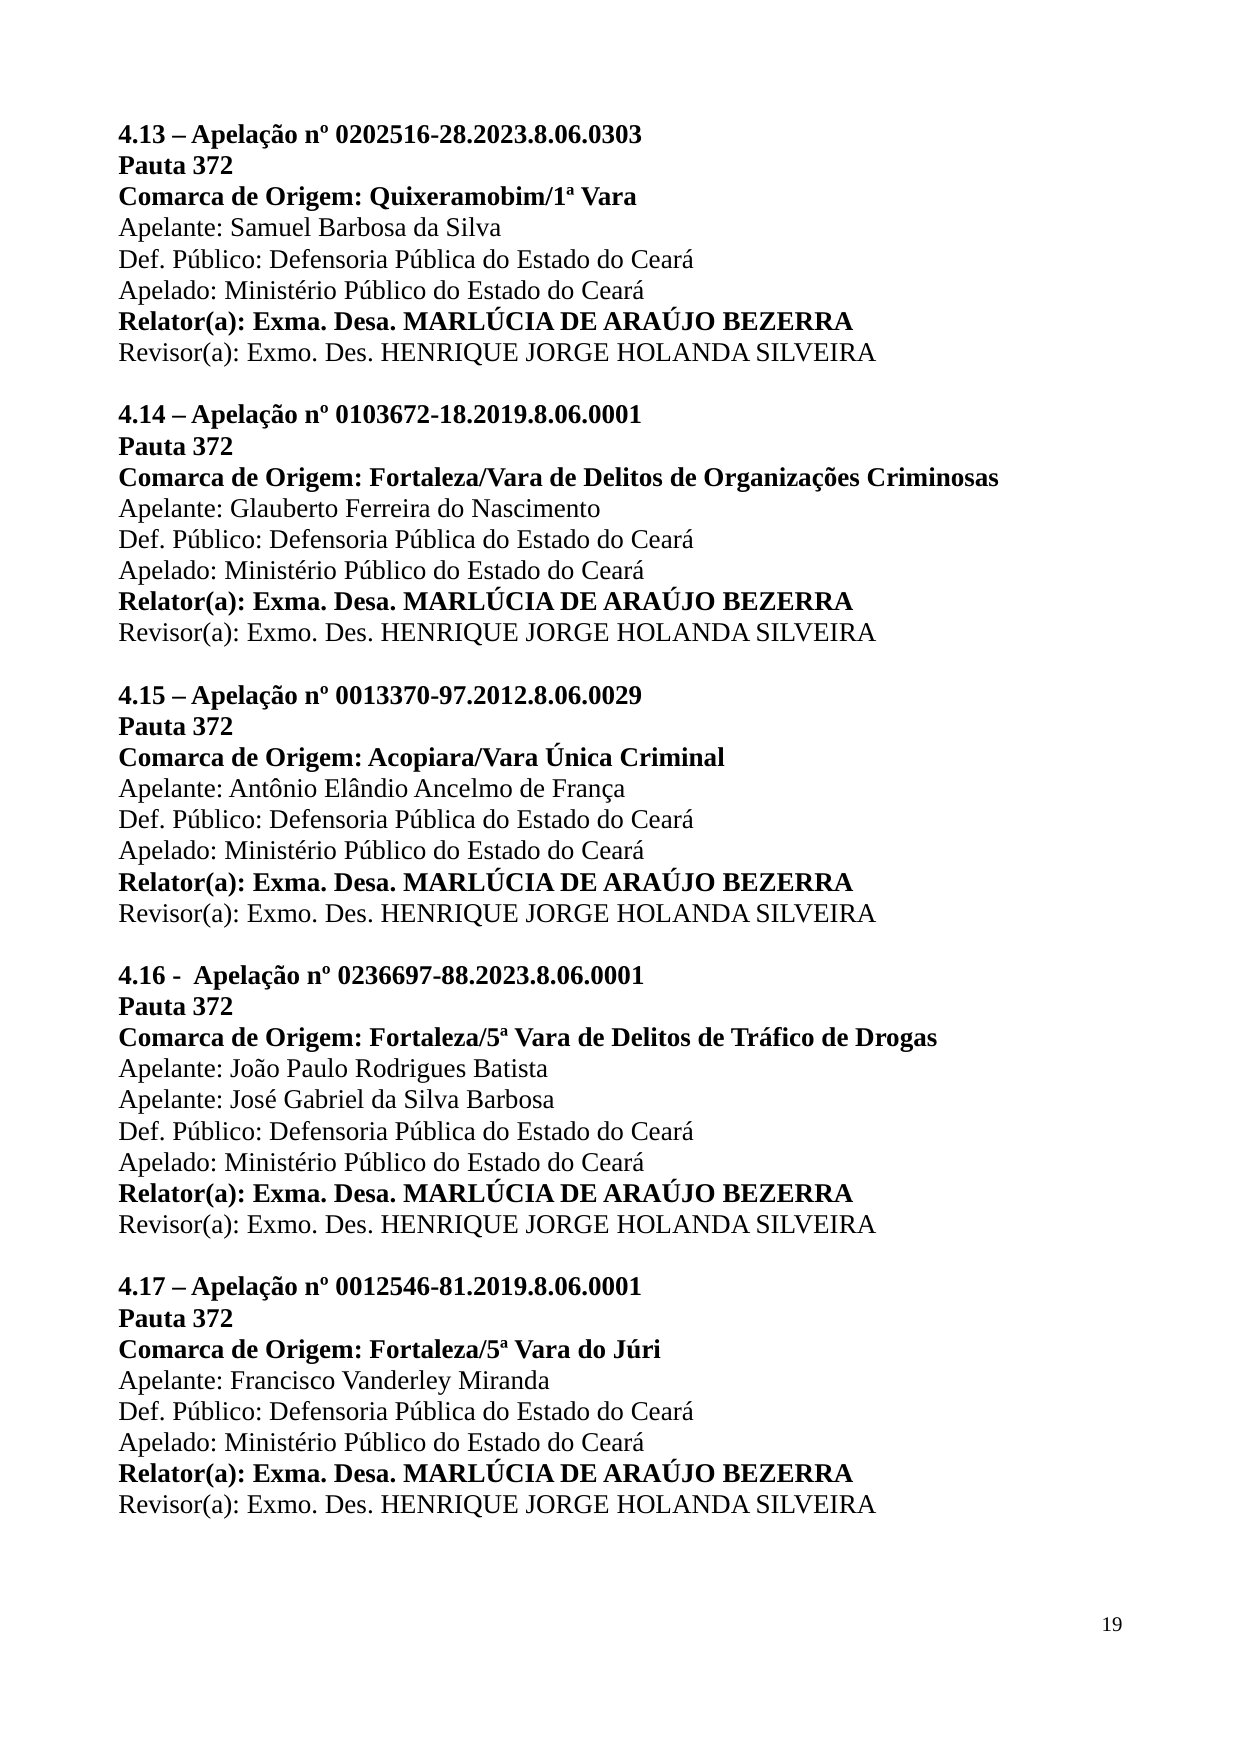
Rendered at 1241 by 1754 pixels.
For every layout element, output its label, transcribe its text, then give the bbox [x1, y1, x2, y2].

text Pauta 372 [118, 149, 1122, 180]
text Pauta 372 [118, 429, 1122, 461]
text Apelante: Antônio Elândio Ancelmo de França [118, 772, 1122, 803]
text Apelante: José Gabriel da Silva Barbosa [118, 1084, 1122, 1115]
text Revisor(a): Exmo. Des. HENRIQUE JORGE HOLANDA SILVEIRA [118, 1208, 1122, 1239]
text 4.16 - Apelação nº 0236697-88.2023.8.06.0001 [118, 959, 1122, 990]
text Comarca de Origem: Fortaleza/5ª Vara de Delitos de Tráfico de Drogas [118, 1021, 1122, 1052]
text Apelado: Ministério Público do Estado do Ceará [118, 274, 1122, 305]
text Relator(a): Exma. Desa. MARLÚCIA DE ARAÚJO BEZERRA [118, 585, 1122, 616]
text Apelante: Francisco Vanderley Miranda [118, 1364, 1122, 1395]
text Pauta 372 [118, 710, 1122, 741]
text Def. Público: Defensoria Pública do Estado do Ceará [118, 523, 1122, 554]
text Apelado: Ministério Público do Estado do Ceará [118, 1146, 1122, 1177]
text Relator(a): Exma. Desa. MARLÚCIA DE ARAÚJO BEZERRA [118, 1177, 1122, 1208]
text Def. Público: Defensoria Pública do Estado do Ceará [118, 243, 1122, 274]
text Revisor(a): Exmo. Des. HENRIQUE JORGE HOLANDA SILVEIRA [118, 1488, 1122, 1520]
text Comarca de Origem: Quixeramobim/1ª Vara [118, 180, 1122, 212]
text 4.17 – Apelação nº 0012546-81.2019.8.06.0001 [118, 1271, 1122, 1302]
text Comarca de Origem: Fortaleza/Vara de Delitos de Organizações Criminosas [118, 461, 1122, 492]
text Comarca de Origem: Fortaleza/5ª Vara do Júri [118, 1333, 1122, 1364]
text Def. Público: Defensoria Pública do Estado do Ceará [118, 803, 1122, 834]
text Revisor(a): Exmo. Des. HENRIQUE JORGE HOLANDA SILVEIRA [118, 897, 1122, 928]
text Relator(a): Exma. Desa. MARLÚCIA DE ARAÚJO BEZERRA [118, 1457, 1122, 1488]
text Def. Público: Defensoria Pública do Estado do Ceará [118, 1395, 1122, 1426]
text Apelante: João Paulo Rodrigues Batista [118, 1052, 1122, 1084]
text Revisor(a): Exmo. Des. HENRIQUE JORGE HOLANDA SILVEIRA [118, 336, 1122, 367]
text Pauta 372 [118, 1302, 1122, 1333]
text Def. Público: Defensoria Pública do Estado do Ceará [118, 1115, 1122, 1146]
text Apelado: Ministério Público do Estado do Ceará [118, 834, 1122, 866]
text Apelado: Ministério Público do Estado do Ceará [118, 1426, 1122, 1457]
text Pauta 372 [118, 990, 1122, 1021]
text 4.13 – Apelação nº 0202516-28.2023.8.06.0303 [118, 118, 1122, 149]
text Apelante: Samuel Barbosa da Silva [118, 212, 1122, 243]
text Apelado: Ministério Público do Estado do Ceará [118, 554, 1122, 585]
text 4.15 – Apelação nº 0013370-97.2012.8.06.0029 [118, 679, 1122, 710]
text Comarca de Origem: Acopiara/Vara Única Criminal [118, 741, 1122, 772]
text Relator(a): Exma. Desa. MARLÚCIA DE ARAÚJO BEZERRA [118, 305, 1122, 336]
text Relator(a): Exma. Desa. MARLÚCIA DE ARAÚJO BEZERRA [118, 866, 1122, 897]
text 4.14 – Apelação nº 0103672-18.2019.8.06.0001 [118, 398, 1122, 429]
text Apelante: Glauberto Ferreira do Nascimento [118, 492, 1122, 523]
text Revisor(a): Exmo. Des. HENRIQUE JORGE HOLANDA SILVEIRA [118, 616, 1122, 648]
